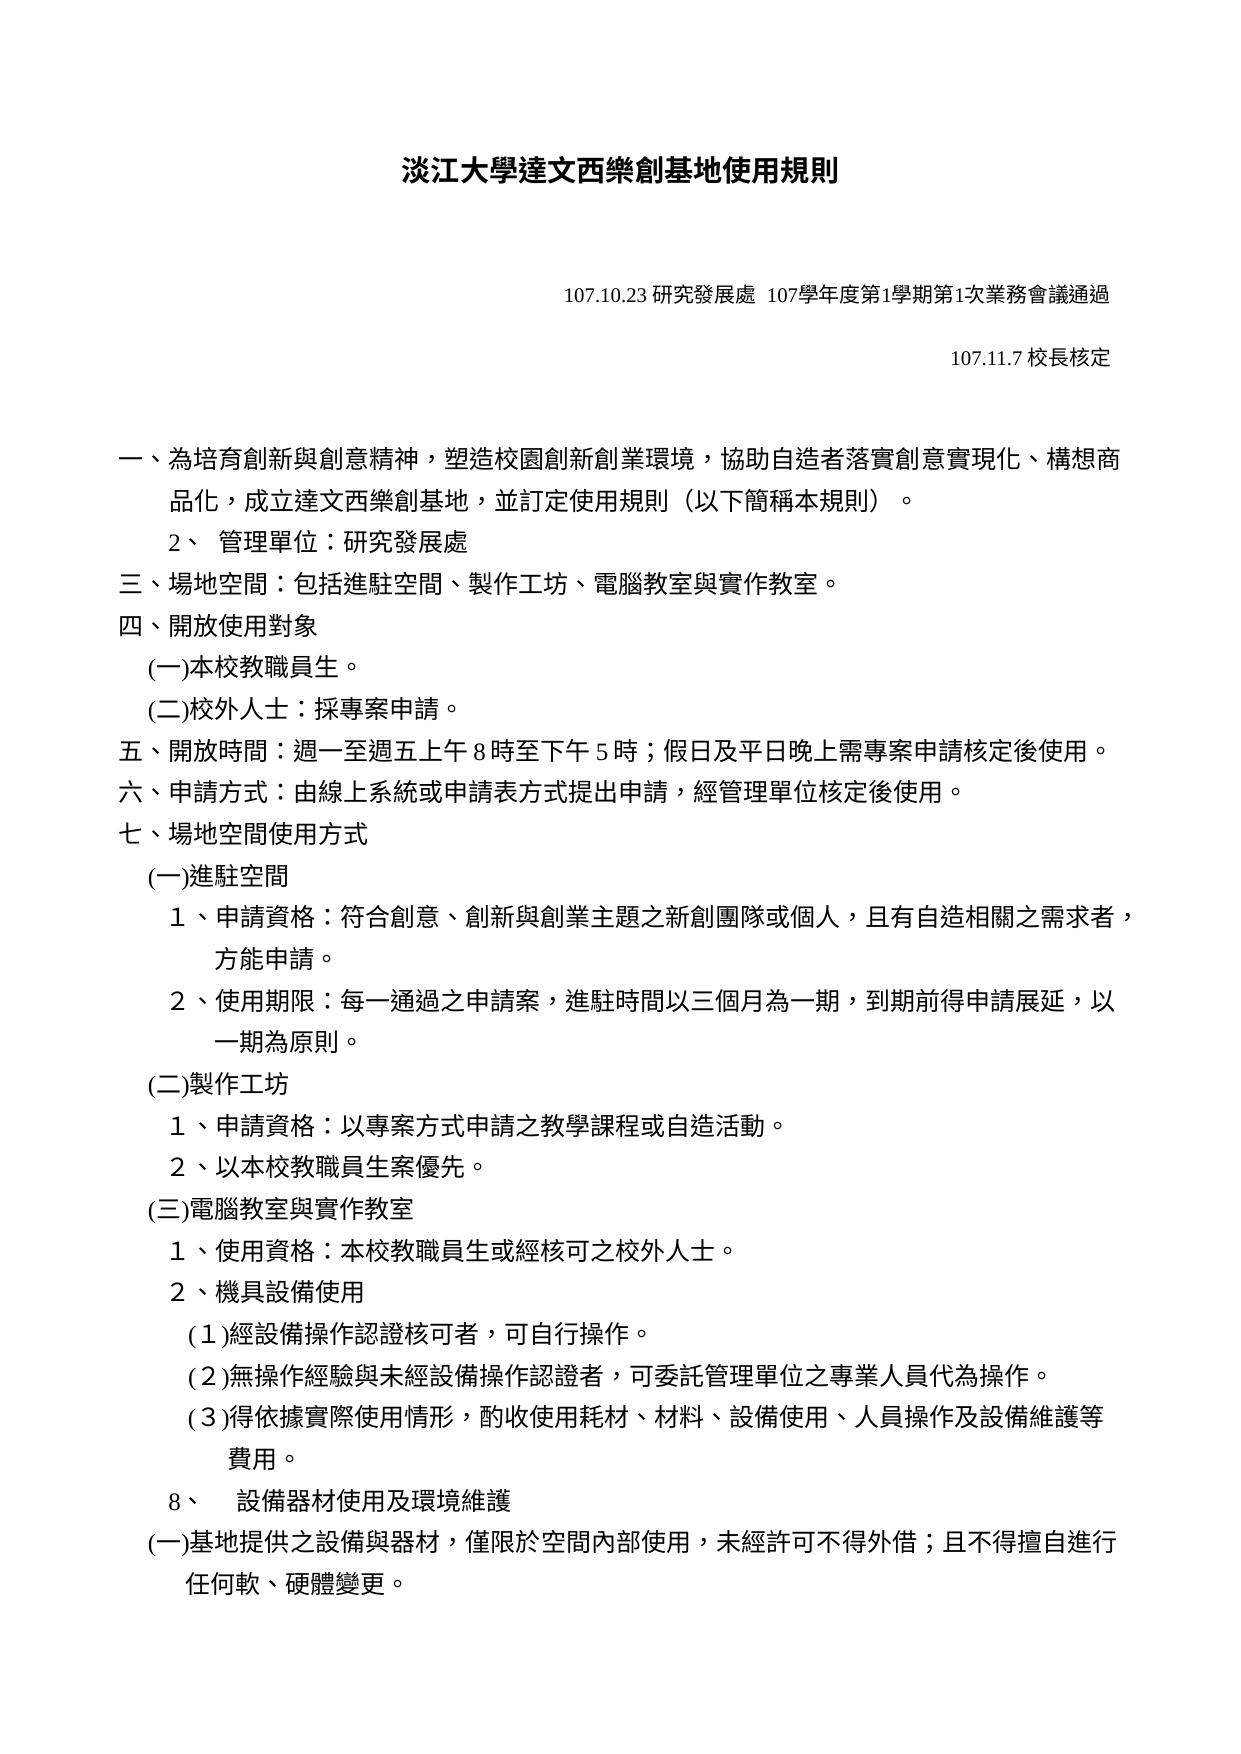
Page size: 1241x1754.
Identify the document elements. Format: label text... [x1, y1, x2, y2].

text 五、開放時間：週一至週五上午8時至下午5時；假日及平日晚上需專案申請核定後使用。 [118, 731, 1122, 767]
text 四、開放使用對象 [118, 606, 1122, 642]
text 一、為培育創新與創意精神，塑造校園創新創業環境，協助自造者落實創意實現化、構想商品化，成立達文西樂創基地，並訂定使用規則（以下簡稱本規則）。 [118, 439, 1122, 517]
text ２、以本校教職員生案優先。 [165, 1148, 1122, 1184]
text １、申請資格：符合創意、創新與創業主題之新創團隊或個人，且有自造相關之需求者，方能申請。 [165, 898, 1122, 976]
text １、使用資格：本校教職員生或經核可之校外人士。 [165, 1231, 1122, 1267]
text (一)進駐空間 [148, 856, 1122, 892]
text ２、機具設備使用 [165, 1273, 1122, 1309]
text ２、使用期限：每一通過之申請案，進駐時間以三個月為一期，到期前得申請展延，以一期為原則。 [165, 981, 1122, 1059]
text 107.10.23 研究發展處 107學年度第1學期第1次業務會議通過 [118, 252, 1110, 314]
text (一)基地提供之設備與器材，僅限於空間內部使用，未經許可不得外借；且不得擅自進行任何軟、硬體變更。 [148, 1523, 1122, 1601]
text 107.11.7 校長核定 [118, 314, 1111, 377]
text (３)得依據實際使用情形，酌收使用耗材、材料、設備使用、人員操作及設備維護等費用。 [188, 1398, 1122, 1476]
text 六、申請方式：由線上系統或申請表方式提出申請，經管理單位核定後使用。 [118, 773, 1122, 809]
text (三)電腦教室與實作教室 [148, 1189, 1122, 1226]
text １、申請資格：以專案方式申請之教學課程或自造活動。 [165, 1106, 1122, 1142]
text (一)本校教職員生。 [148, 648, 1122, 684]
text (１)經設備操作認證核可者，可自行操作。 [188, 1314, 1122, 1351]
text 淡江大學達文西樂創基地使用規則 [118, 127, 1122, 189]
text (二)校外人士：採專案申請。 [148, 689, 1122, 726]
list 設備器材使用及環境維護 [168, 1481, 1122, 1517]
text 七、場地空間使用方式 [118, 814, 1122, 851]
text (二)製作工坊 [148, 1064, 1122, 1101]
text 三、場地空間：包括進駐空間、製作工坊、電腦教室與實作教室。 [118, 564, 1122, 601]
list 管理單位：研究發展處 [168, 523, 1122, 559]
text (２)無操作經驗與未經設備操作認證者，可委託管理單位之專業人員代為操作。 [188, 1356, 1122, 1392]
